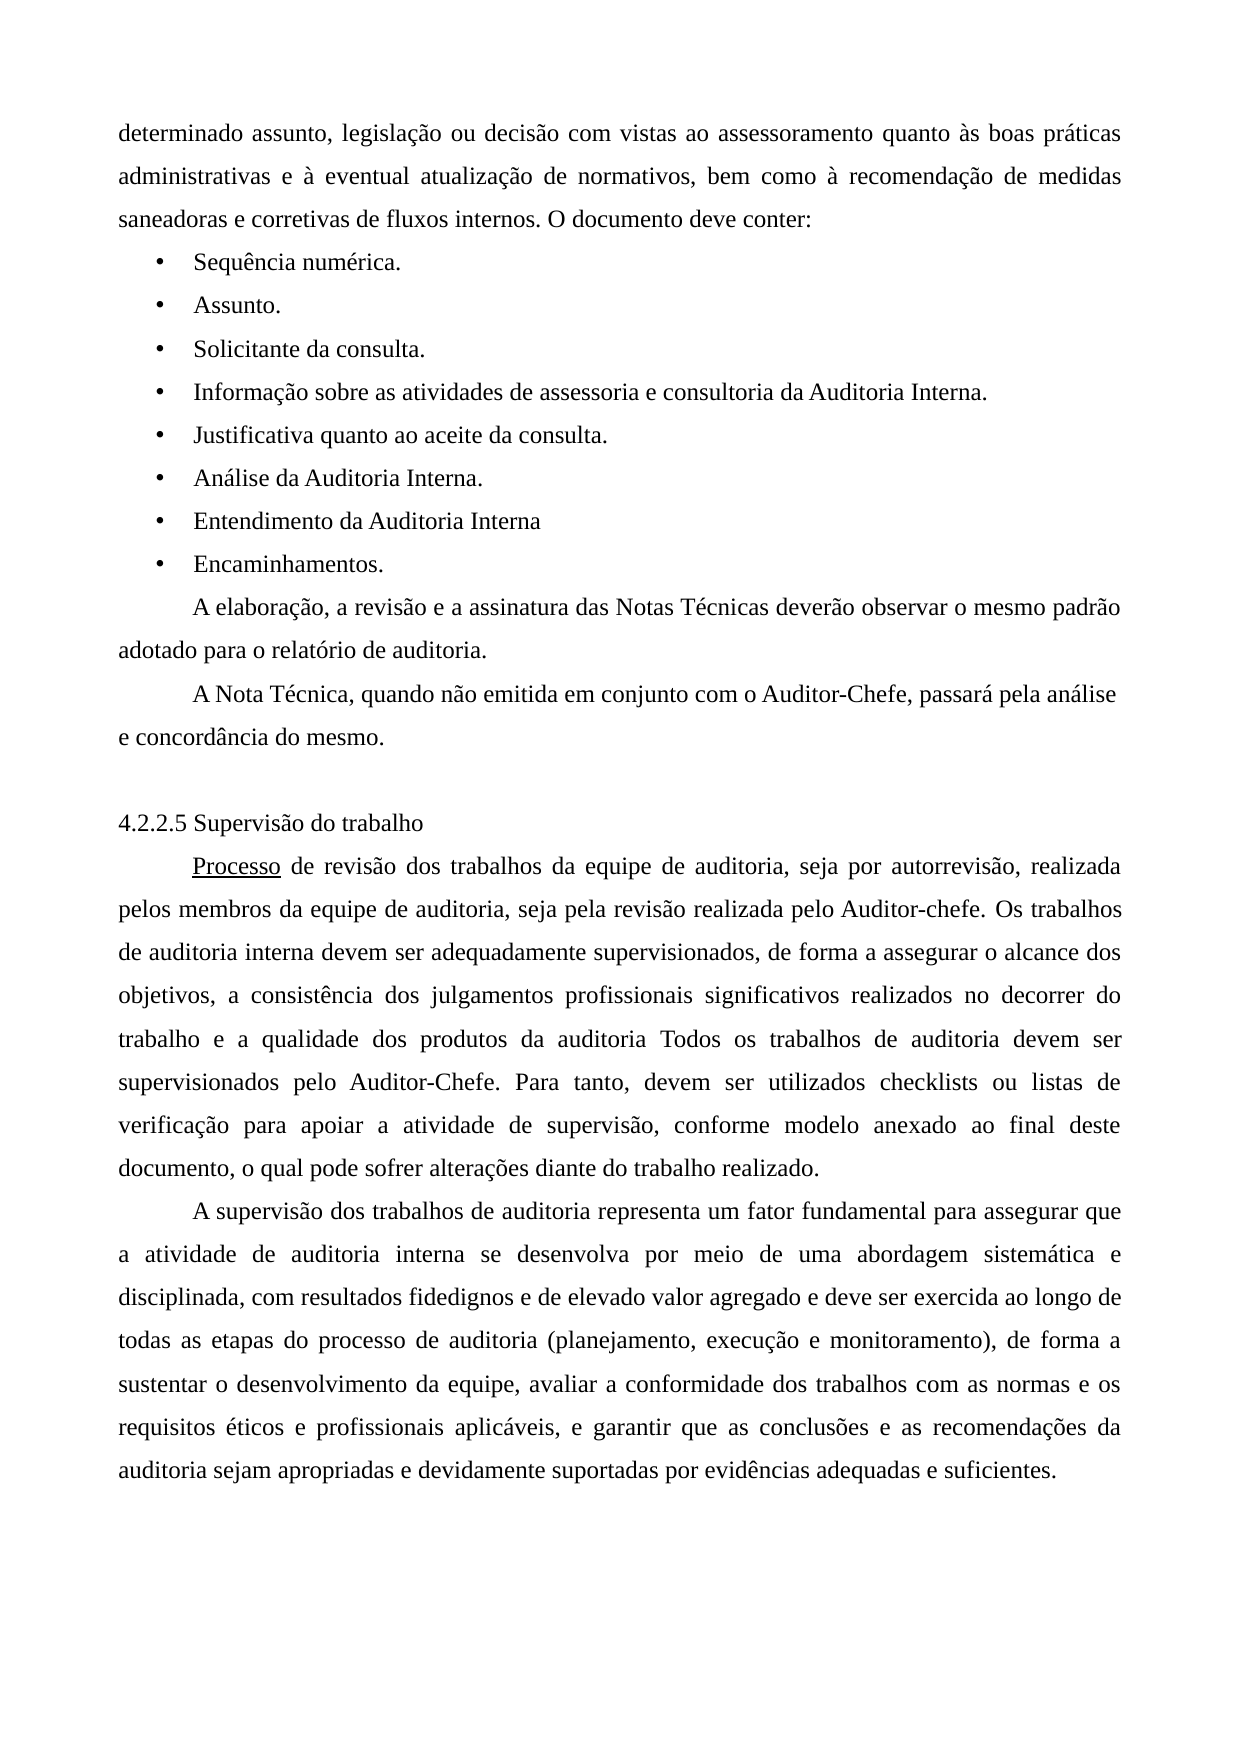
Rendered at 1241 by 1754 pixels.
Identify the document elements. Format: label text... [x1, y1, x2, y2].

list Solicitante da consulta. [156, 334, 1122, 362]
list Sequência numérica. [156, 247, 1122, 276]
list Justificativa quanto ao aceite da consulta. [156, 420, 1122, 449]
text A Nota Técnica, quando não emitida em conjunto com o Auditor-Chefe, passará pela análise e concordância do mesmo. [118, 679, 1122, 751]
text determinado assunto, legislação ou decisão com vistas ao assessoramento quanto às boas práticas administrativas e à eventual atualização de normativos, bem como à recomendação de medidas saneadoras e corretivas de fluxos internos. O documento deve conter: [118, 118, 1122, 233]
subtitle 4.2.2.5 Supervisão do trabalho [118, 808, 1122, 837]
text Processo de revisão dos trabalhos da equipe de auditoria, seja por autorrevisão, realizada pelos membros da equipe de auditoria, seja pela revisão realizada pelo Auditor-chefe. Os trabalhos de auditoria interna devem ser adequadamente supervisionados, de forma a assegurar o alcance dos objetivos, a consistência dos julgamentos profissionais significativos realizados no decorrer do trabalho e a qualidade dos produtos da auditoria Todos os trabalhos de auditoria devem ser supervisionados pelo Auditor-Chefe. Para tanto, devem ser utilizados checklists ou listas de verificação para apoiar a atividade de supervisão, conforme modelo anexado ao final deste documento, o qual pode sofrer alterações diante do trabalho realizado. [118, 851, 1122, 1182]
list Assunto. [156, 291, 1122, 319]
text A elaboração, a revisão e a assinatura das Notas Técnicas deverão observar o mesmo padrão adotado para o relatório de auditoria. [118, 592, 1122, 664]
text A supervisão dos trabalhos de auditoria representa um fator fundamental para assegurar que a atividade de auditoria interna se desenvolva por meio de uma abordagem sistemática e disciplinada, com resultados fidedignos e de elevado valor agregado e deve ser exercida ao longo de todas as etapas do processo de auditoria (planejamento, execução e monitoramento), de forma a sustentar o desenvolvimento da equipe, avaliar a conformidade dos trabalhos com as normas e os requisitos éticos e profissionais aplicáveis, e garantir que as conclusões e as recomendações da auditoria sejam apropriadas e devidamente suportadas por evidências adequadas e suficientes. [118, 1196, 1122, 1484]
list Informação sobre as atividades de assessoria e consultoria da Auditoria Interna. [156, 377, 1122, 406]
list Análise da Auditoria Interna. [156, 463, 1122, 492]
list Entendimento da Auditoria Interna [156, 506, 1122, 535]
list Encaminhamentos. [156, 549, 1122, 578]
